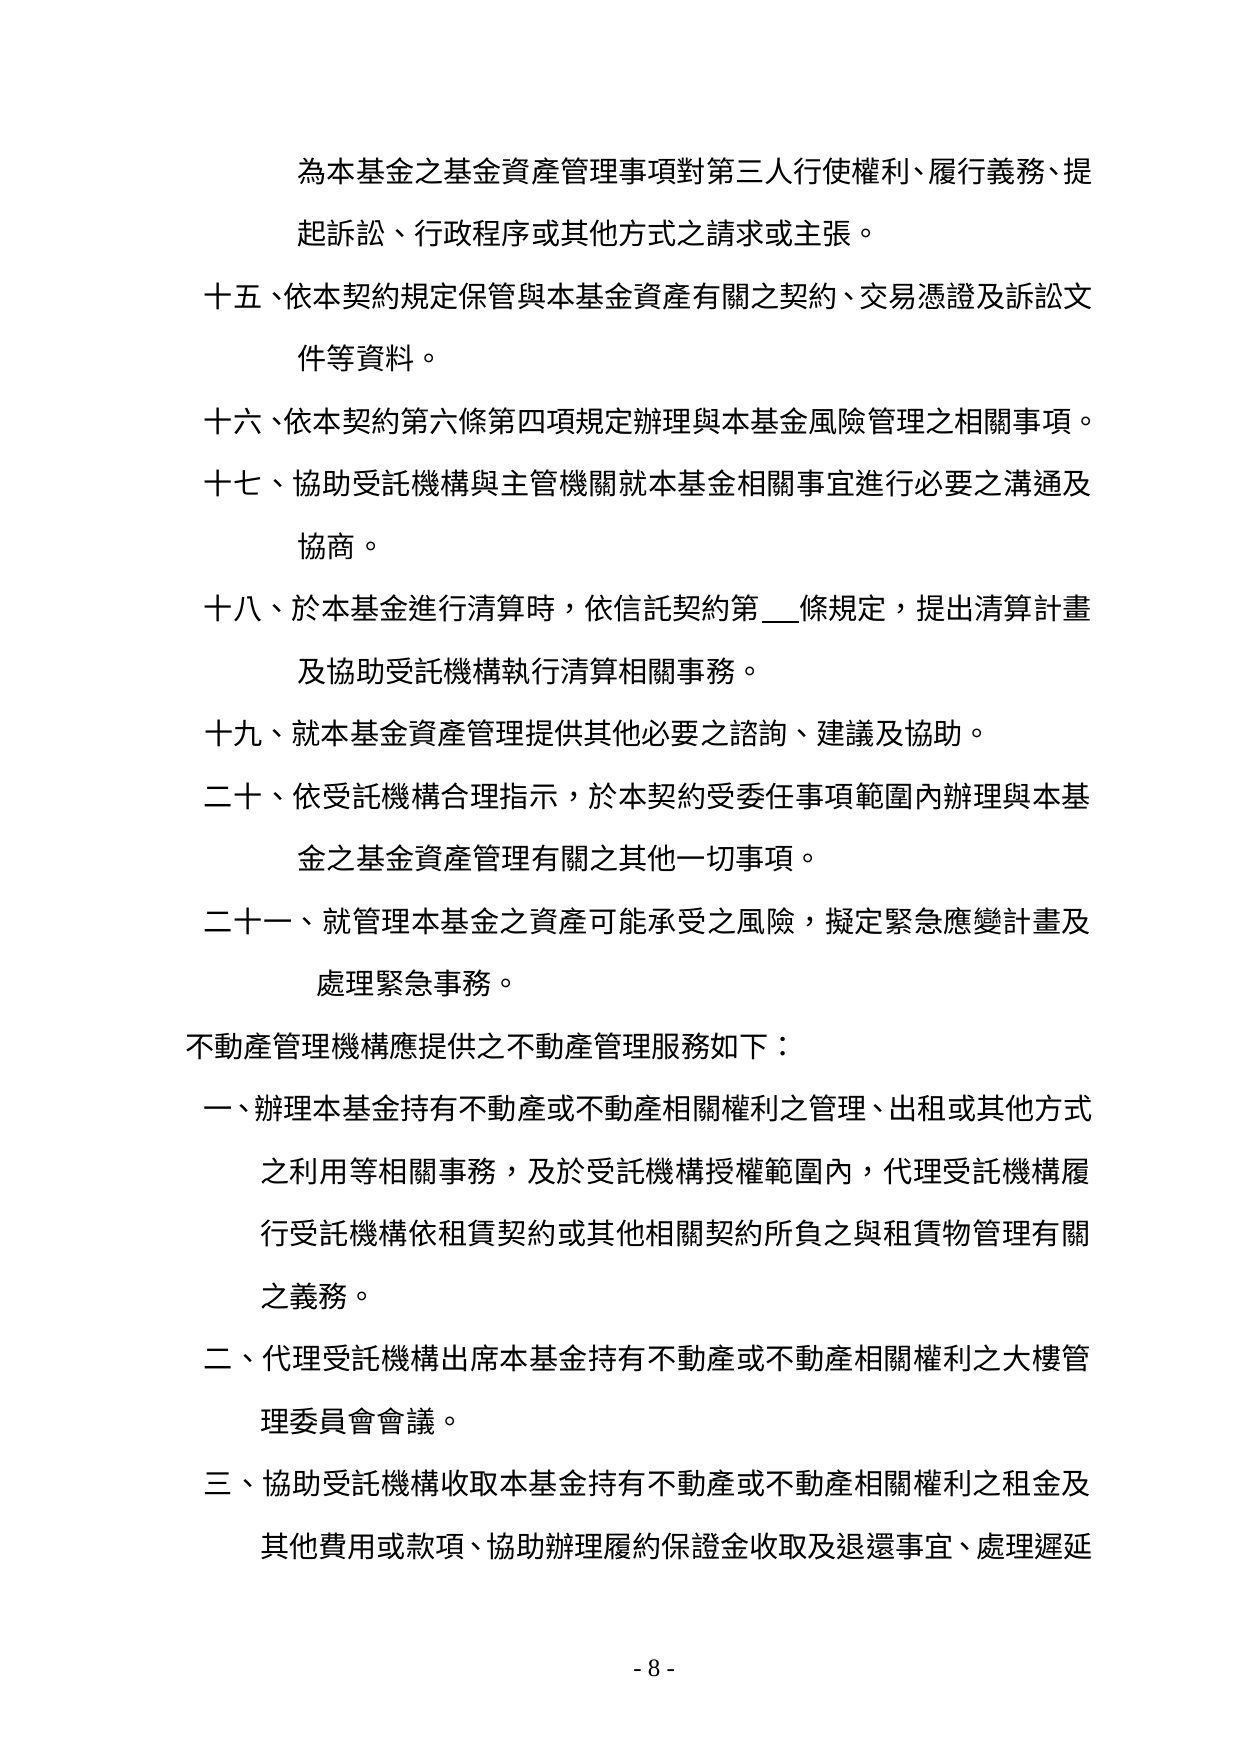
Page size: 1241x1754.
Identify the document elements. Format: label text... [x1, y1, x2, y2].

text 不動產管理機構應提供之不動產管理服務如下： [185, 1003, 1092, 1066]
text 十五、依本契約規定保管與本基金資產有關之契約、交易憑證及訴訟文件等資料。 [204, 253, 1092, 378]
text 十六、依本契約第六條第四項規定辦理與本基金風險管理之相關事項。 [204, 378, 1092, 441]
text 二十、依受託機構合理指示，於本契約受委任事項範圍內辦理與本基金之基金資產管理有關之其他一切事項。 [204, 753, 1092, 878]
text 十七、協助受託機構與主管機關就本基金相關事宜進行必要之溝通及協商。 [204, 441, 1092, 566]
text 二十一、就管理本基金之資產可能承受之風險，擬定緊急應變計畫及處理緊急事務。 [204, 878, 1092, 1003]
text 十九、就本基金資產管理提供其他必要之諮詢、建議及協助。 [204, 691, 1092, 753]
text 十八、於本基金進行清算時，依信託契約第 條規定，提出清算計畫及協助受託機構執行清算相關事務。 [204, 566, 1092, 691]
text 十四、依據受託機構之事前書面授權或同意，於相關法令許可範圍內，為本基金之基金資產管理事項對第三人行使權利、履行義務、提起訴訟、行政程序或其他方式之請求或主張。 [204, 128, 1092, 253]
text 二、代理受託機構出席本基金持有不動產或不動產相關權利之大樓管理委員會會議。 [203, 1316, 1092, 1441]
text 一、辦理本基金持有不動產或不動產相關權利之管理、出租或其他方式之利用等相關事務，及於受託機構授權範圍內，代理受託機構履行受託機構依租賃契約或其他相關契約所負之與租賃物管理有關之義務。 [203, 1066, 1092, 1316]
text 三、協助受託機構收取本基金持有不動產或不動產相關權利之租金及其他費用或款項、協助辦理履約保證金收取及退還事宜、處理遲延 [203, 1441, 1092, 1566]
